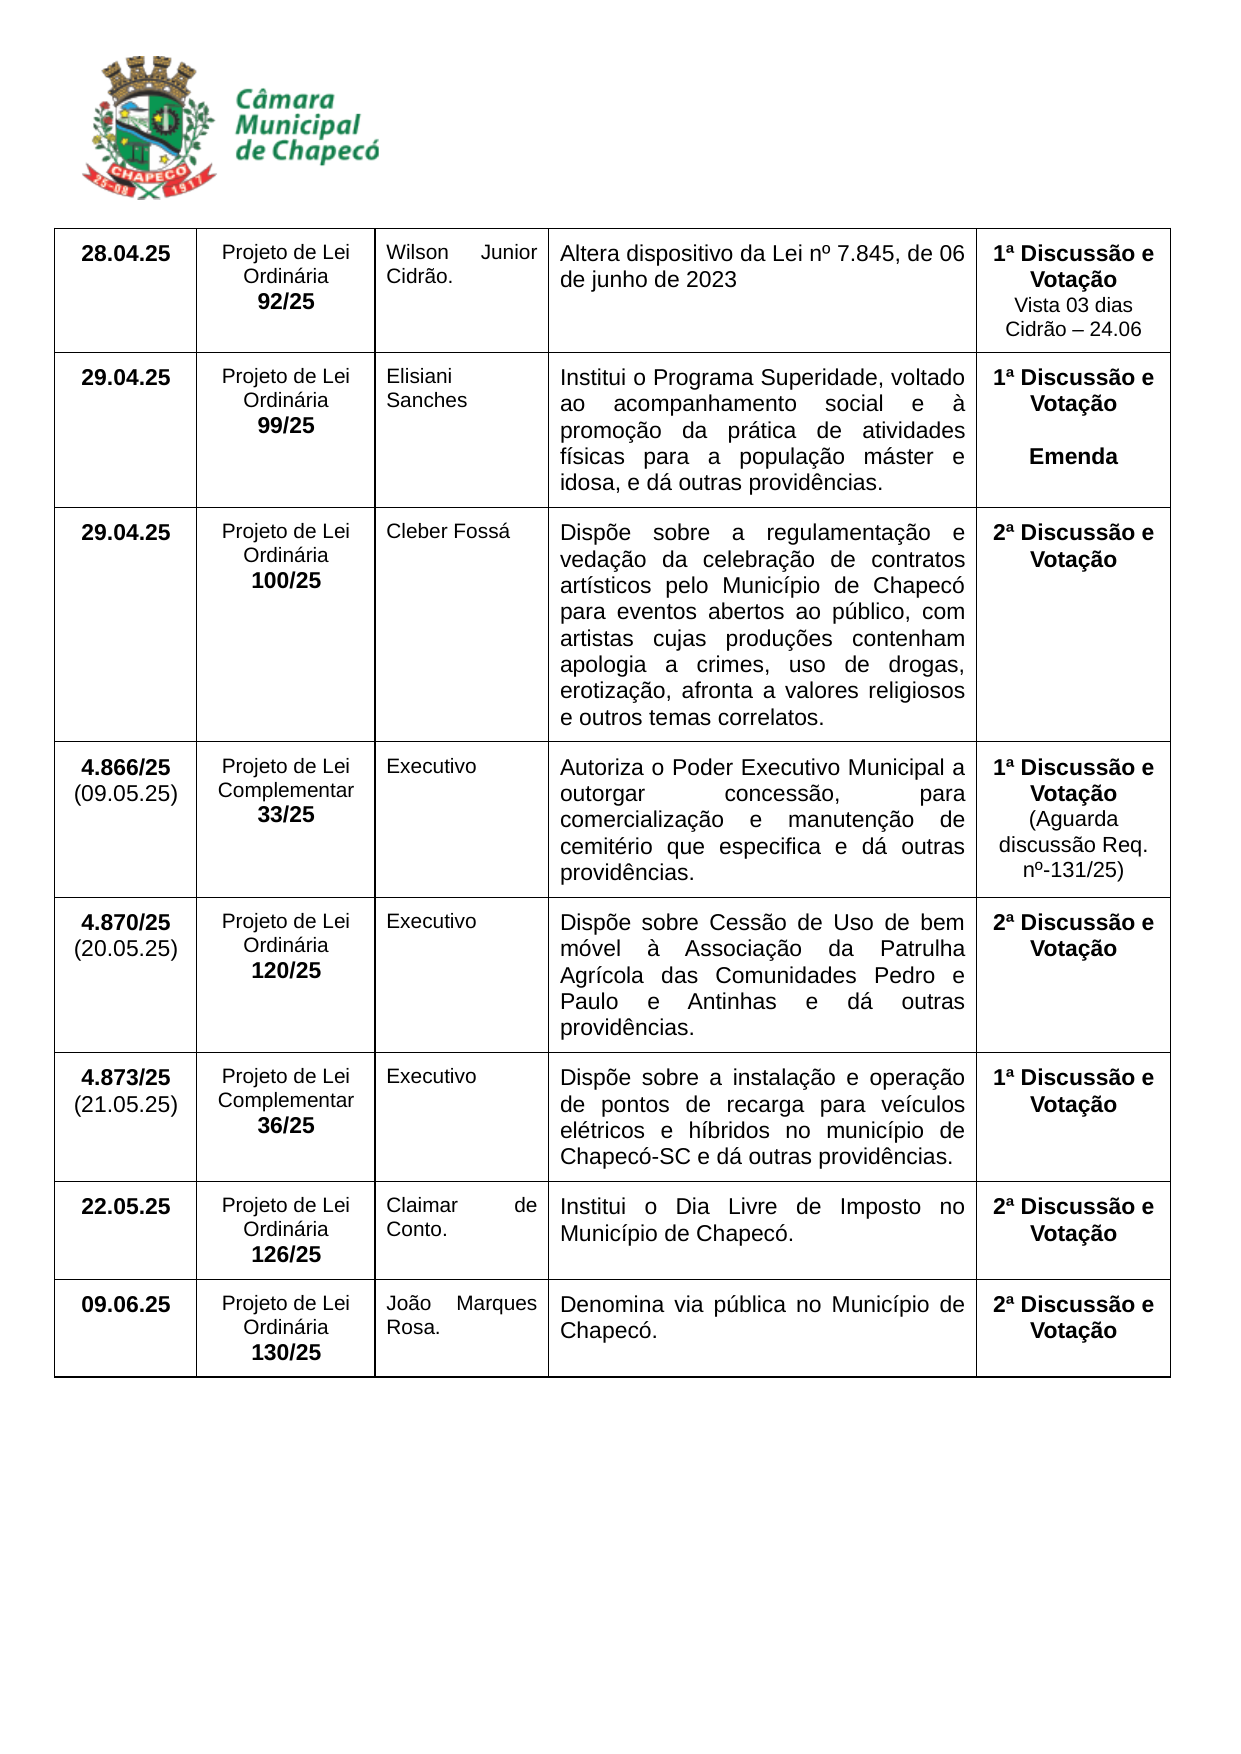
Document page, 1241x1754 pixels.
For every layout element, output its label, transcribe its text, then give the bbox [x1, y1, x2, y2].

table_cell 2ª Discussão e Votação [977, 898, 1170, 1052]
table_cell Dispõe sobre a regulamentação e vedação da celebração de contratos artísticos pelo Município de Chapecó para eventos abertos ao público, com artistas cujas produções contenham apologia a crimes, uso de drogas, erotização, afronta a valores religiosos e outros temas correlatos. [549, 508, 976, 741]
table_cell Denomina via pública no Município de Chapecó. [549, 1280, 976, 1376]
table_cell Projeto de Lei Complementar 33/25 [197, 742, 374, 897]
table_cell Projeto de Lei Ordinária 126/25 [197, 1182, 374, 1279]
table_cell 1ª Discussão e Votação [977, 1053, 1170, 1181]
table_cell 09.06.25 [55, 1280, 196, 1376]
table_cell Dispõe sobre Cessão de Uso de bem móvel à Associação da Patrulha Agrícola das Comunidades Pedro e Paulo e Antinhas e dá outras providências. [549, 898, 976, 1052]
table_cell Claimar de Conto. [376, 1182, 548, 1279]
table_cell 2ª Discussão e Votação [977, 1182, 1170, 1279]
table_cell Institui o Dia Livre de Imposto no Município de Chapecó. [549, 1182, 976, 1279]
table_cell 1ª Discussão e Votação Vista 03 dias Cidrão – 24.06 [977, 229, 1170, 352]
table_cell Executivo [376, 898, 548, 1052]
table_cell 4.866/25 (09.05.25) [55, 742, 196, 897]
table_cell Executivo [376, 742, 548, 897]
table_cell Cleber Fossá [376, 508, 548, 741]
table_cell Projeto de Lei Ordinária 99/25 [197, 353, 374, 507]
table_cell 4.873/25 (21.05.25) [55, 1053, 196, 1181]
table_cell Wilson Junior Cidrão. [376, 229, 548, 352]
table_cell Projeto de Lei Ordinária 120/25 [197, 898, 374, 1052]
picture [81, 56, 379, 200]
table_cell Projeto de Lei Complementar 36/25 [197, 1053, 374, 1181]
table_cell Altera dispositivo da Lei nº 7.845, de 06 de junho de 2023 [549, 229, 976, 352]
table_cell 29.04.25 [55, 353, 196, 507]
table_cell 22.05.25 [55, 1182, 196, 1279]
table_cell 1ª Discussão e Votação (Aguarda discussão Req. nº-131/25) [977, 742, 1170, 897]
table_cell 28.04.25 [55, 229, 196, 352]
table_cell Executivo [376, 1053, 548, 1181]
table_cell 29.04.25 [55, 508, 196, 741]
table_cell João Marques Rosa. [376, 1280, 548, 1376]
table_cell 2ª Discussão e Votação [977, 508, 1170, 741]
table_cell 1ª Discussão e Votação Emenda [977, 353, 1170, 507]
table_cell Institui o Programa Superidade, voltado ao acompanhamento social e à promoção da prática de atividades físicas para a população máster e idosa, e dá outras providências. [549, 353, 976, 507]
table_cell 4.870/25 (20.05.25) [55, 898, 196, 1052]
table_cell Projeto de Lei Ordinária 130/25 [197, 1280, 374, 1376]
table_cell Projeto de Lei Ordinária 100/25 [197, 508, 374, 741]
table_cell 2ª Discussão e Votação [977, 1280, 1170, 1376]
table_cell Autoriza o Poder Executivo Municipal a outorgar concessão, para comercialização e manutenção de cemitério que especifica e dá outras providências. [549, 742, 976, 897]
table_cell Projeto de Lei Ordinária 92/25 [197, 229, 374, 352]
table_cell Dispõe sobre a instalação e operação de pontos de recarga para veículos elétricos e híbridos no município de Chapecó-SC e dá outras providências. [549, 1053, 976, 1181]
table_cell Elisiani Sanches [376, 353, 548, 507]
